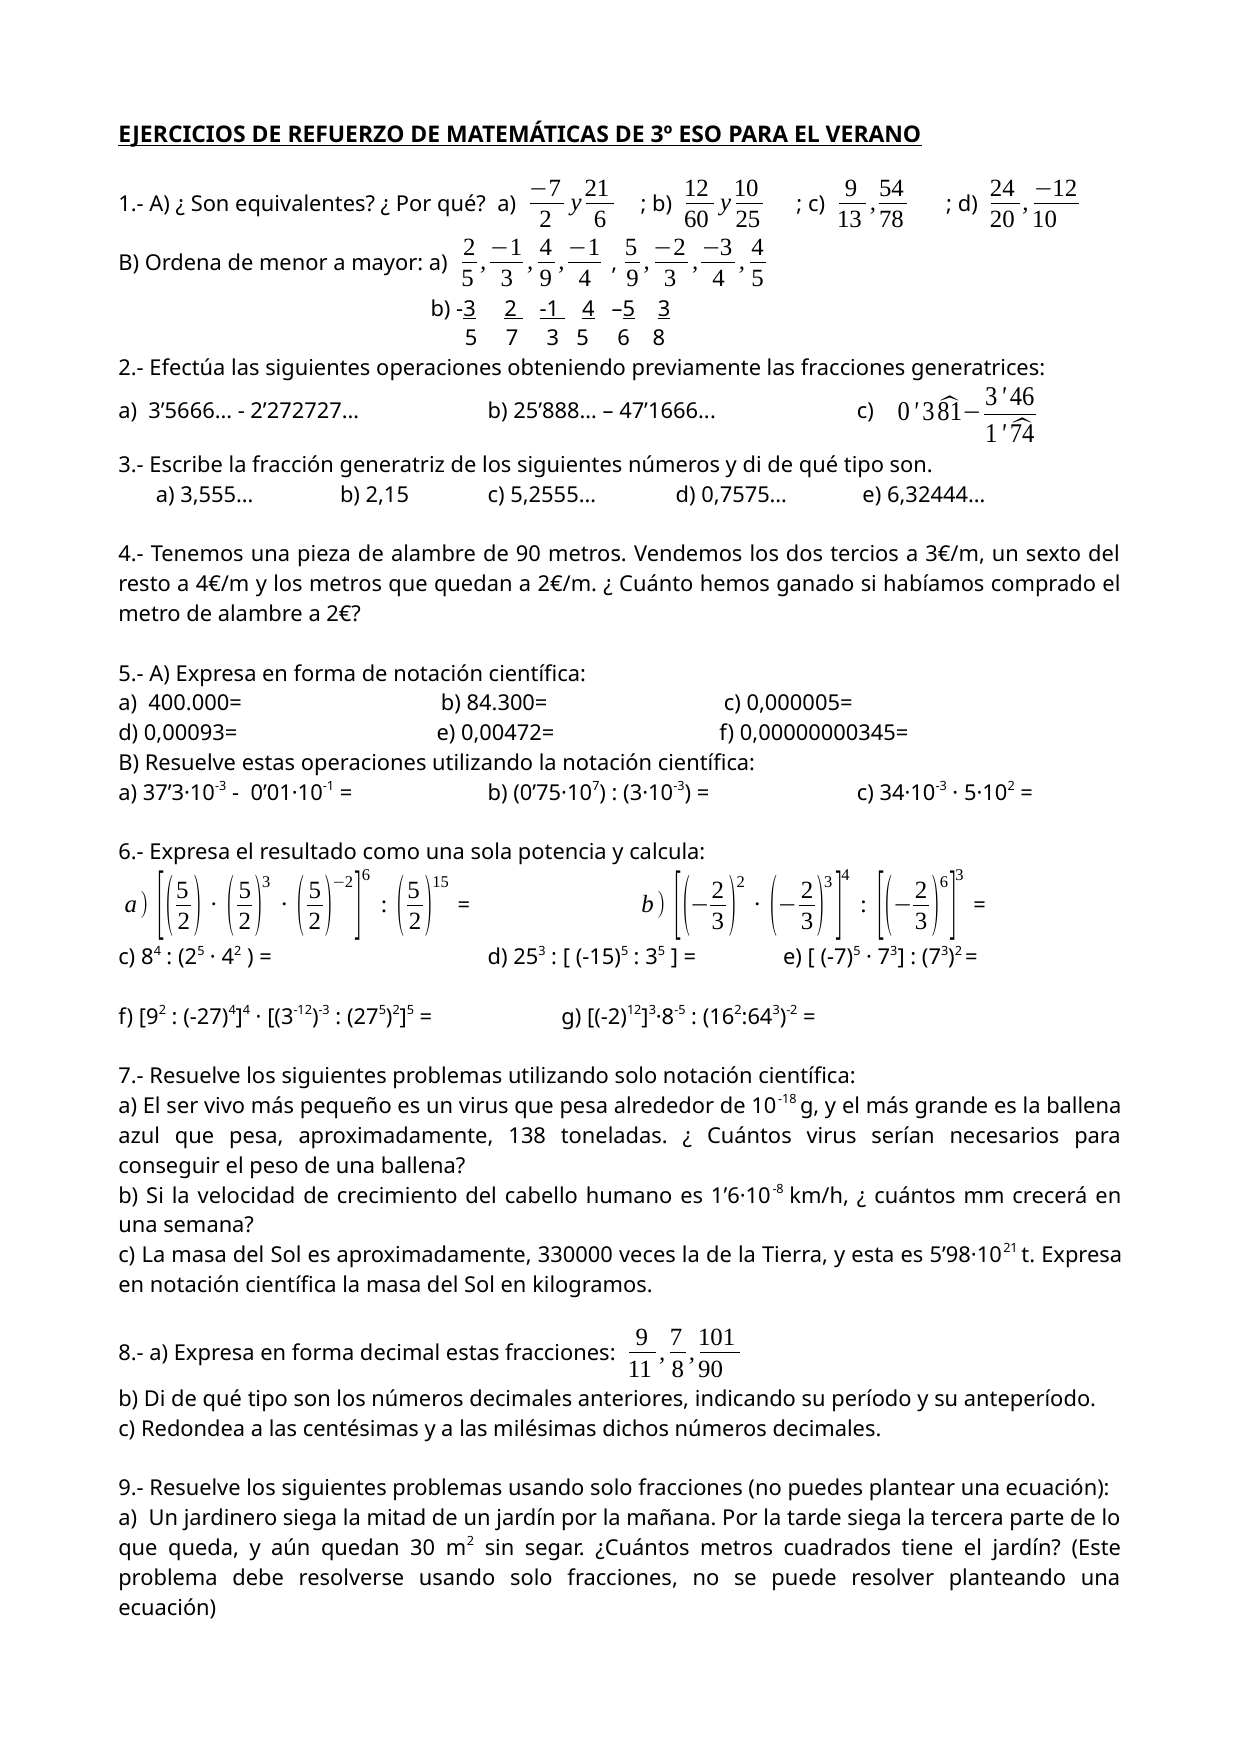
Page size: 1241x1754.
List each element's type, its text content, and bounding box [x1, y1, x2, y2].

text B) Ordena de menor a mayor: a) , [118, 233, 1122, 292]
text b) -3 2 -1 4 –5 3 [339, 292, 1122, 322]
text = = [118, 866, 1122, 941]
text 3.- Escribe la fracción generatriz de los siguientes números y di de qué tipo son. [118, 449, 1122, 479]
text 5 7 3 5 6 8 [118, 322, 1122, 352]
text 5.- A) Expresa en forma de notación científica: [118, 657, 1122, 687]
text a) El ser vivo más pequeño es un virus que pesa alrededor de 10-18 g, y el más grande es la ballena azul que pesa, aproximadamente, 138 toneladas. ¿ Cuántos virus serían necesarios para conseguir el peso de una ballena? [118, 1090, 1122, 1180]
text d) 0,00093= e) 0,00472= f) 0,00000000345= [118, 717, 1122, 747]
text 2.- Efectúa las siguientes operaciones obteniendo previamente las fracciones generatrices: [118, 352, 1122, 382]
text a) 3,555… b) 2,15 c) 5,2555… d) 0,7575… e) 6,32444… [118, 479, 1122, 508]
text a) 37’3·10-3 - 0’01·10-1 = b) (0’75·107) : (3·10-3) = c) 34·10-3 · 5·102 = [118, 777, 1122, 806]
text a) 400.000= b) 84.300= c) 0,000005= [118, 687, 1122, 717]
text 9.- Resuelve los siguientes problemas usando solo fracciones (no puedes plantear una ecuación): [118, 1472, 1122, 1502]
text b) Si la velocidad de crecimiento del cabello humano es 1’6·10-8 km/h, ¿ cuántos mm crecerá en una semana? [118, 1180, 1122, 1239]
text 8.- a) Expresa en forma decimal estas fracciones: [118, 1324, 1122, 1383]
text EJERCICIOS DE REFUERZO DE MATEMÁTICAS DE 3º ESO PARA EL VERANO [118, 118, 1122, 149]
text a) 3’5666… - 2’272727… b) 25’888… – 47’1666... c) [118, 382, 1122, 449]
text 1.- A) ¿ Son equivalentes? ¿ Por qué? a) ; b) ; c) ; d) [118, 174, 1122, 233]
text c) 84 : (25 · 42 ) = d) 253 : [ (-15)5 : 35 ] = e) [ (-7)5 · 73] : (73)2 = [118, 941, 1122, 971]
text 6.- Expresa el resultado como una sola potencia y calcula: [118, 836, 1122, 866]
text f) [92 : (-27)4]4 · [(3-12)-3 : (275)2]5 = g) [(-2)12]3·8-5 : (162:643)-2 = [118, 1001, 1122, 1031]
text a) Un jardinero siega la mitad de un jardín por la mañana. Por la tarde siega la tercera parte de lo que queda, y aún quedan 30 m2 sin segar. ¿Cuántos metros cuadrados tiene el jardín? (Este problema debe resolverse usando solo fracciones, no se puede resolver planteando una ecuación) [118, 1502, 1122, 1621]
text c) Redondea a las centésimas y a las milésimas dichos números decimales. [118, 1413, 1122, 1443]
text 7.- Resuelve los siguientes problemas utilizando solo notación científica: [118, 1061, 1122, 1090]
text B) Resuelve estas operaciones utilizando la notación científica: [118, 747, 1122, 777]
text b) Di de qué tipo son los números decimales anteriores, indicando su período y su anteperíodo. [118, 1383, 1122, 1413]
text c) La masa del Sol es aproximadamente, 330000 veces la de la Tierra, y esta es 5’98·1021 t. Expresa en notación científica la masa del Sol en kilogramos. [118, 1239, 1122, 1299]
text 4.- Tenemos una pieza de alambre de 90 metros. Vendemos los dos tercios a 3€/m, un sexto del resto a 4€/m y los metros que quedan a 2€/m. ¿ Cuánto hemos ganado si habíamos comprado el metro de alambre a 2€? [118, 538, 1122, 628]
